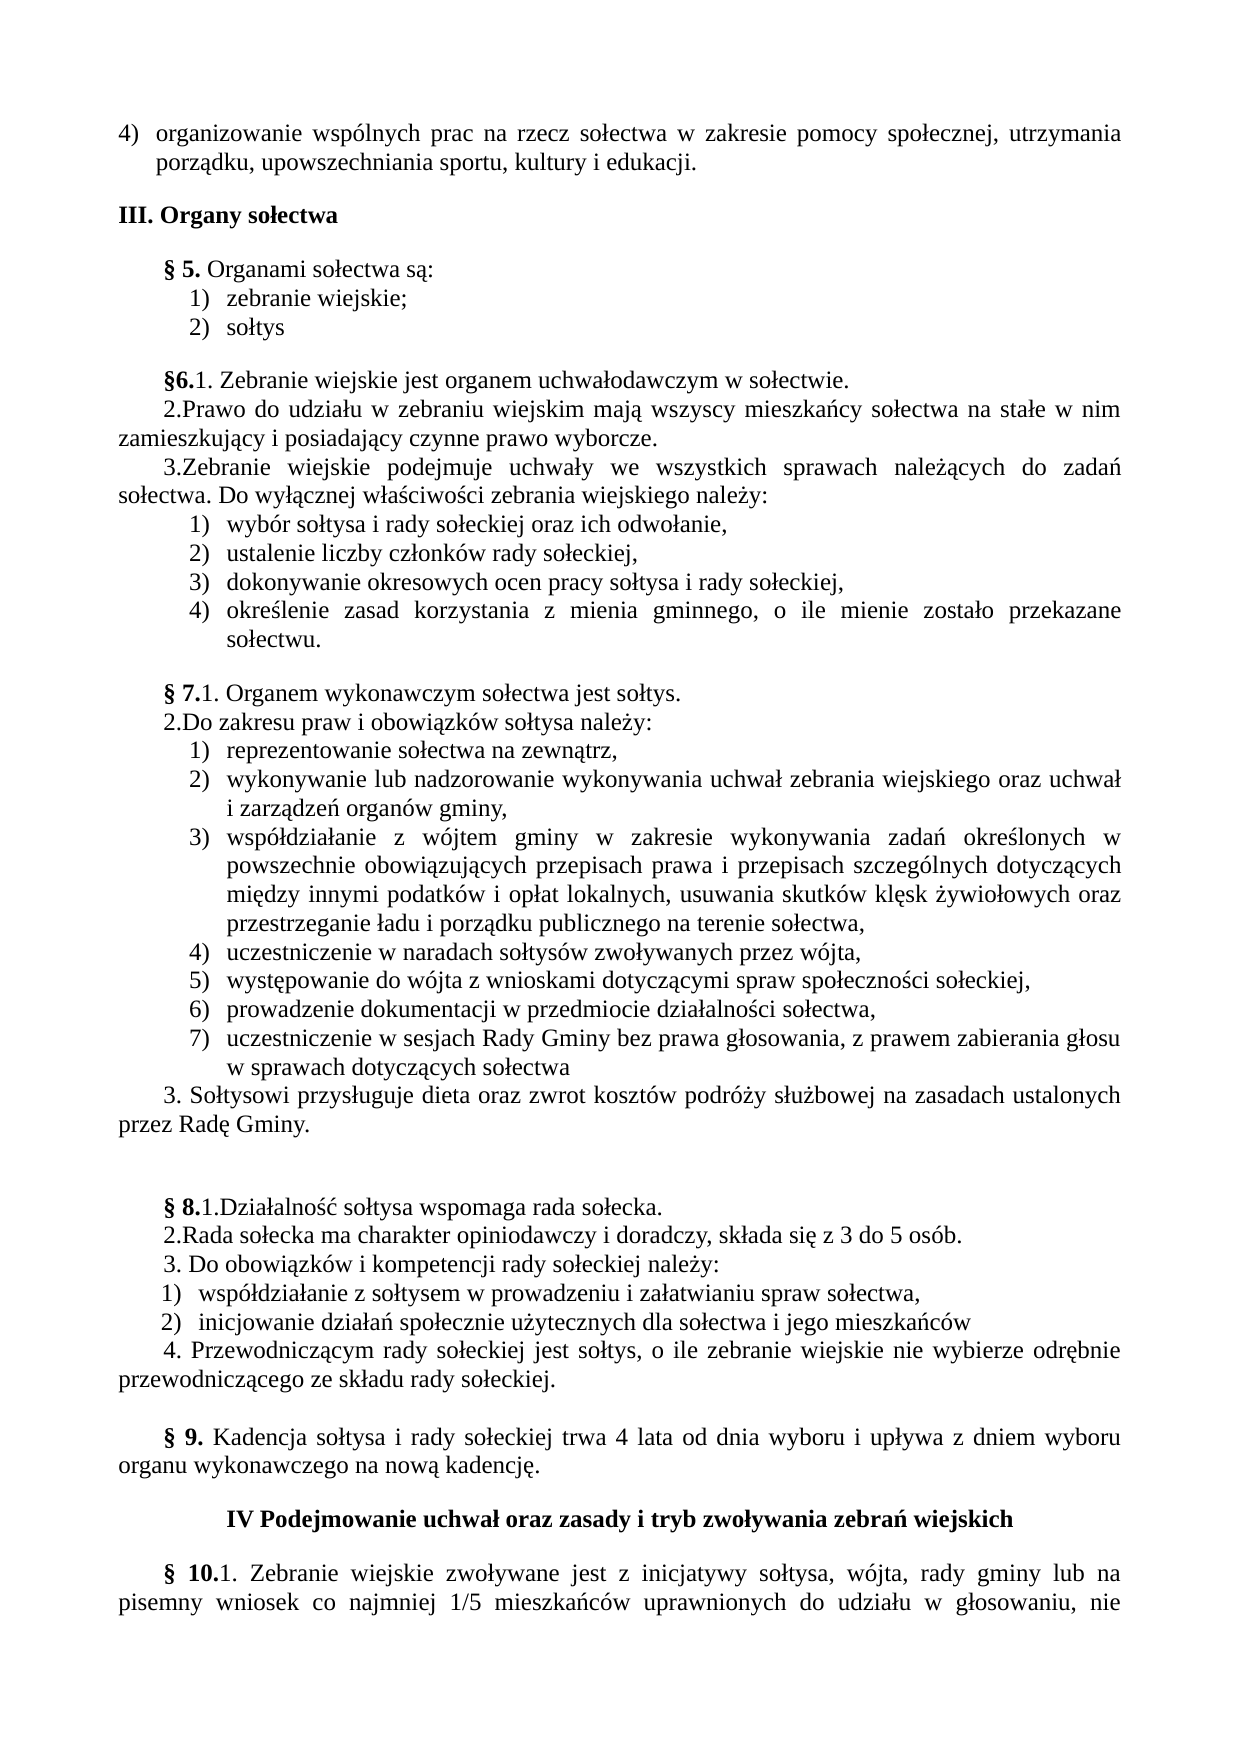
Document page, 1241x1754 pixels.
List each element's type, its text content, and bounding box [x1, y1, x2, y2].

list uczestniczenie w sesjach Rady Gminy bez prawa głosowania, z prawem zabierania głosu w sprawach dotyczących sołectwa [189, 1023, 1122, 1081]
list prowadzenie dokumentacji w przedmiocie działalności sołectwa, [189, 994, 1122, 1023]
list reprezentowanie sołectwa na zewnątrz, [189, 736, 1122, 764]
text III. Organy sołectwa [118, 201, 1122, 229]
text IV Podejmowanie uchwał oraz zasady i tryb zwoływania zebrań wiejskich [118, 1504, 1122, 1533]
list Zebranie wiejskie podejmuje uchwały we wszystkich sprawach należących do zadań sołectwa. Do wyłącznej właściwości zebrania wiejskiego należy: [118, 452, 1122, 509]
text § 9. Kadencja sołtysa i rady sołeckiej trwa 4 lata od dnia wyboru i upływa z dniem wyboru organu wykonawczego na nową kadencję. [118, 1422, 1122, 1479]
text 4. Przewodniczącym rady sołeckiej jest sołtys, o ile zebranie wiejskie nie wybierze odrębnie przewodniczącego ze składu rady sołeckiej. [118, 1336, 1122, 1393]
list współdziałanie z sołtysem w prowadzeniu i załatwianiu spraw sołectwa, [161, 1278, 1122, 1307]
text 2.Rada sołecka ma charakter opiniodawczy i doradczy, składa się z 3 do 5 osób. [118, 1221, 1122, 1249]
text § 8.1.Działalność sołtysa wspomaga rada sołecka. [118, 1192, 1122, 1221]
text 2.Do zakresu praw i obowiązków sołtysa należy: [118, 707, 1122, 736]
text 3. Do obowiązków i kompetencji rady sołeckiej należy: [118, 1249, 1122, 1278]
text § 10.1. Zebranie wiejskie zwoływane jest z inicjatywy sołtysa, wójta, rady gminy lub na pisemny wniosek co najmniej 1/5 mieszkańców uprawnionych do udziału w głosowaniu, nie [118, 1558, 1122, 1616]
list dokonywanie okresowych ocen pracy sołtysa i rady sołeckiej, [189, 567, 1122, 596]
list Prawo do udziału w zebraniu wiejskim mają wszyscy mieszkańcy sołectwa na stałe w nim zamieszkujący i posiadający czynne prawo wyborcze. [118, 394, 1122, 452]
list współdziałanie z wójtem gminy w zakresie wykonywania zadań określonych w powszechnie obowiązujących przepisach prawa i przepisach szczególnych dotyczących między innymi podatków i opłat lokalnych, usuwania skutków klęsk żywiołowych oraz przestrzeganie ładu i porządku publicznego na terenie sołectwa, [189, 822, 1122, 937]
text § 5. Organami sołectwa są: [118, 254, 1122, 283]
list uczestniczenie w naradach sołtysów zwoływanych przez wójta, [189, 937, 1122, 966]
list inicjowanie działań społecznie użytecznych dla sołectwa i jego mieszkańców [161, 1307, 1122, 1336]
list sołtys [189, 312, 1122, 341]
list występowanie do wójta z wnioskami dotyczącymi spraw społeczności sołeckiej, [189, 966, 1122, 994]
list wykonywanie lub nadzorowanie wykonywania uchwał zebrania wiejskiego oraz uchwał i zarządzeń organów gminy, [189, 764, 1122, 822]
list zebranie wiejskie; [189, 283, 1122, 312]
list wybór sołtysa i rady sołeckiej oraz ich odwołanie, [189, 509, 1122, 538]
text § 7.1. Organem wykonawczym sołectwa jest sołtys. [118, 678, 1122, 707]
list ustalenie liczby członków rady sołeckiej, [189, 538, 1122, 567]
list określenie zasad korzystania z mienia gminnego, o ile mienie zostało przekazane sołectwu. [189, 596, 1122, 653]
text §6.1. Zebranie wiejskie jest organem uchwałodawczym w sołectwie. [118, 366, 1122, 394]
text 3. Sołtysowi przysługuje dieta oraz zwrot kosztów podróży służbowej na zasadach ustalonych przez Radę Gminy. [118, 1081, 1122, 1138]
list organizowanie wspólnych prac na rzecz sołectwa w zakresie pomocy społecznej, utrzymania porządku, upowszechniania sportu, kultury i edukacji. [118, 118, 1122, 176]
